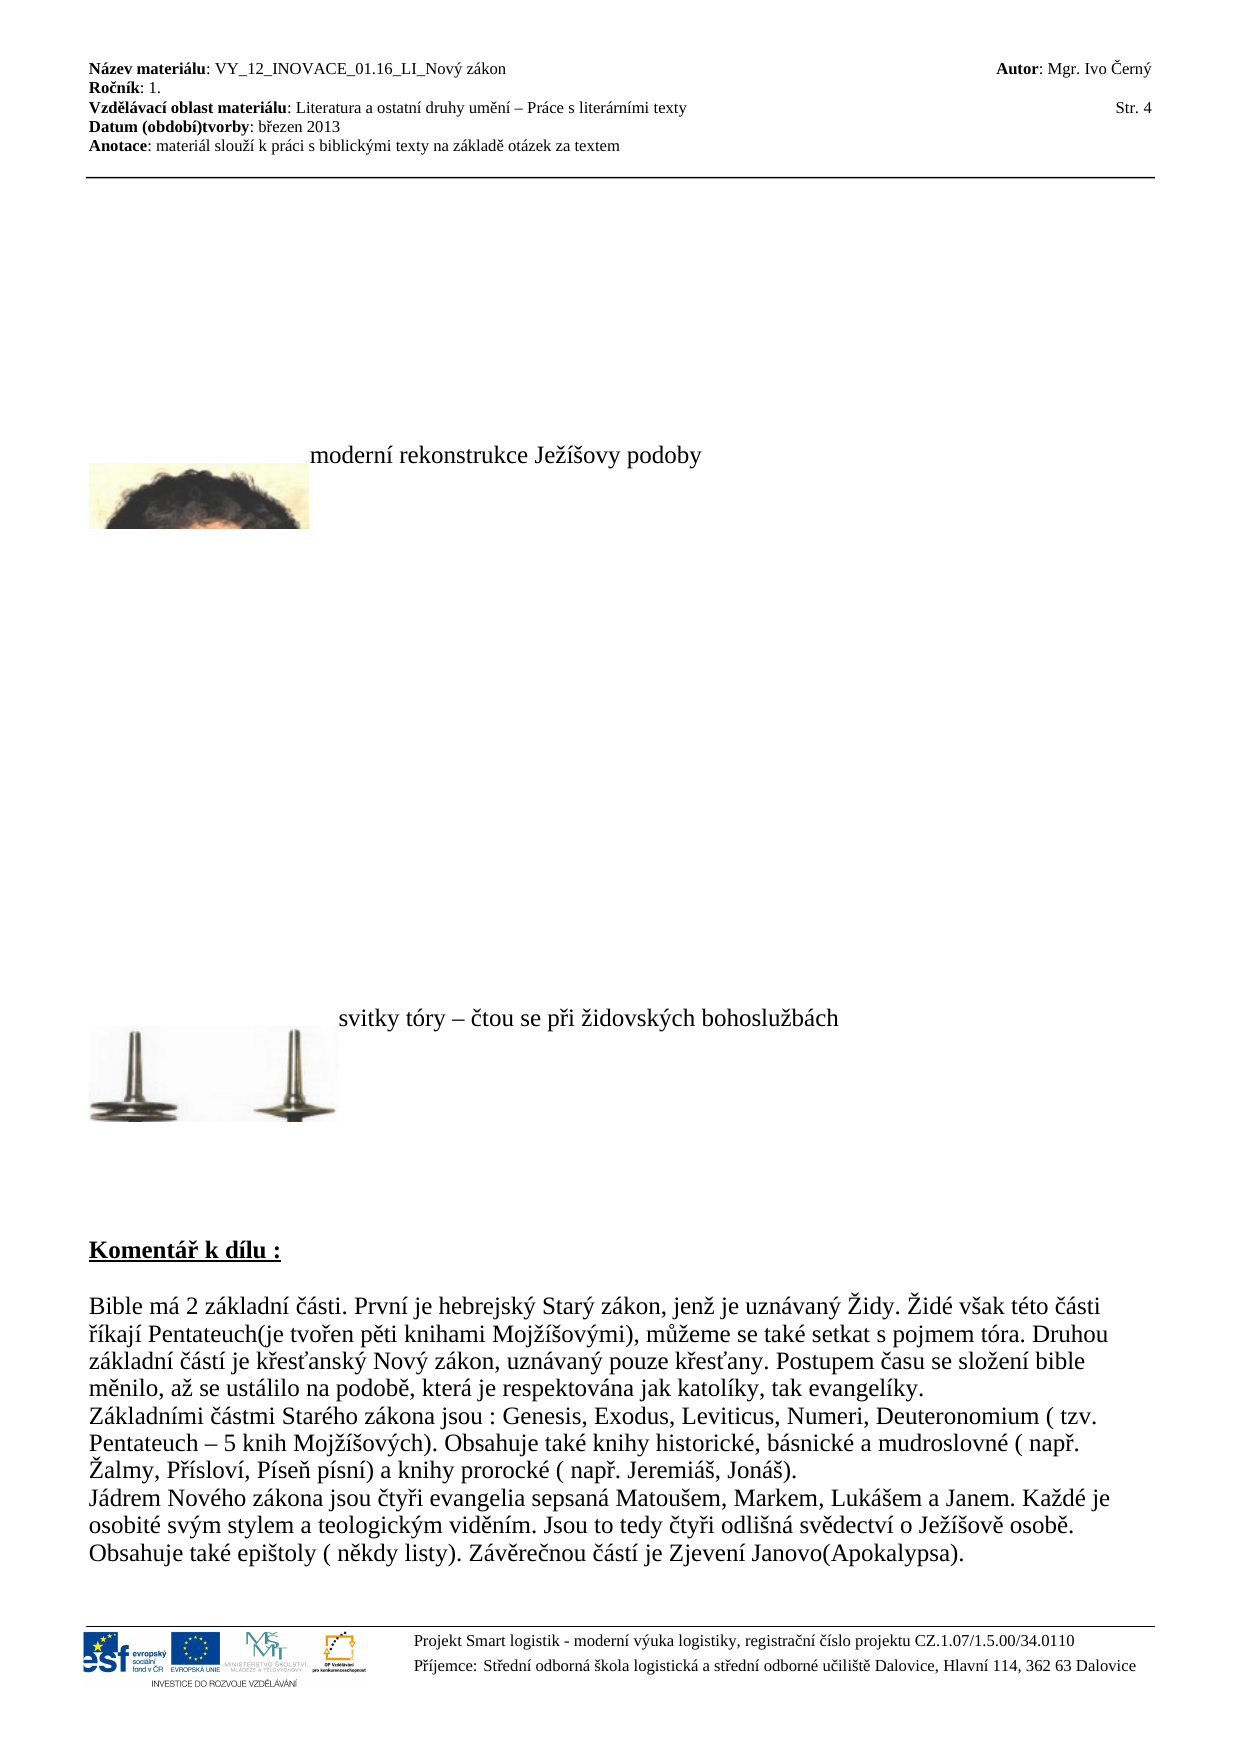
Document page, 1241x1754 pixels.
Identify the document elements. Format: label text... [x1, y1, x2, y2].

text Bible má 2 základní části. První je hebrejský Starý zákon, jenž je uznávaný Židy. Židé však této části říkají Pentateuch(je tvořen pěti knihami Mojžíšovými), můžeme se také setkat s pojmem tóra. Druhou základní částí je křesťanský Nový zákon, uznávaný pouze křesťany. Postupem času se složení bible měnilo, až se ustálilo na podobě, která je respektována jak katolíky, tak evangelíky. [89, 1293, 1152, 1402]
text Komentář k dílu : [89, 1237, 1152, 1264]
text svitky tóry – čtou se při židovských bohoslužbách [89, 644, 1152, 1122]
text moderní rekonstrukce Ježíšovy podoby [89, 202, 1152, 529]
text Základními částmi Starého zákona jsou : Genesis, Exodus, Leviticus, Numeri, Deuteronomium ( tzv. Pentateuch – 5 knih Mojžíšových). Obsahuje také knihy historické, básnické a mudroslovné ( např. Žalmy, Přísloví, Píseň písní) a knihy prorocké ( např. Jeremiáš, Jonáš). [89, 1402, 1152, 1484]
text Jádrem Nového zákona jsou čtyři evangelia sepsaná Matoušem, Markem, Lukášem a Janem. Každé je osobité svým stylem a teologickým viděním. Jsou to tedy čtyři odlišná svědectví o Ježíšově osobě. Obsahuje také epištoly ( někdy listy). Závěrečnou částí je Zjevení Janovo(Apokalypsa). [89, 1484, 1152, 1566]
